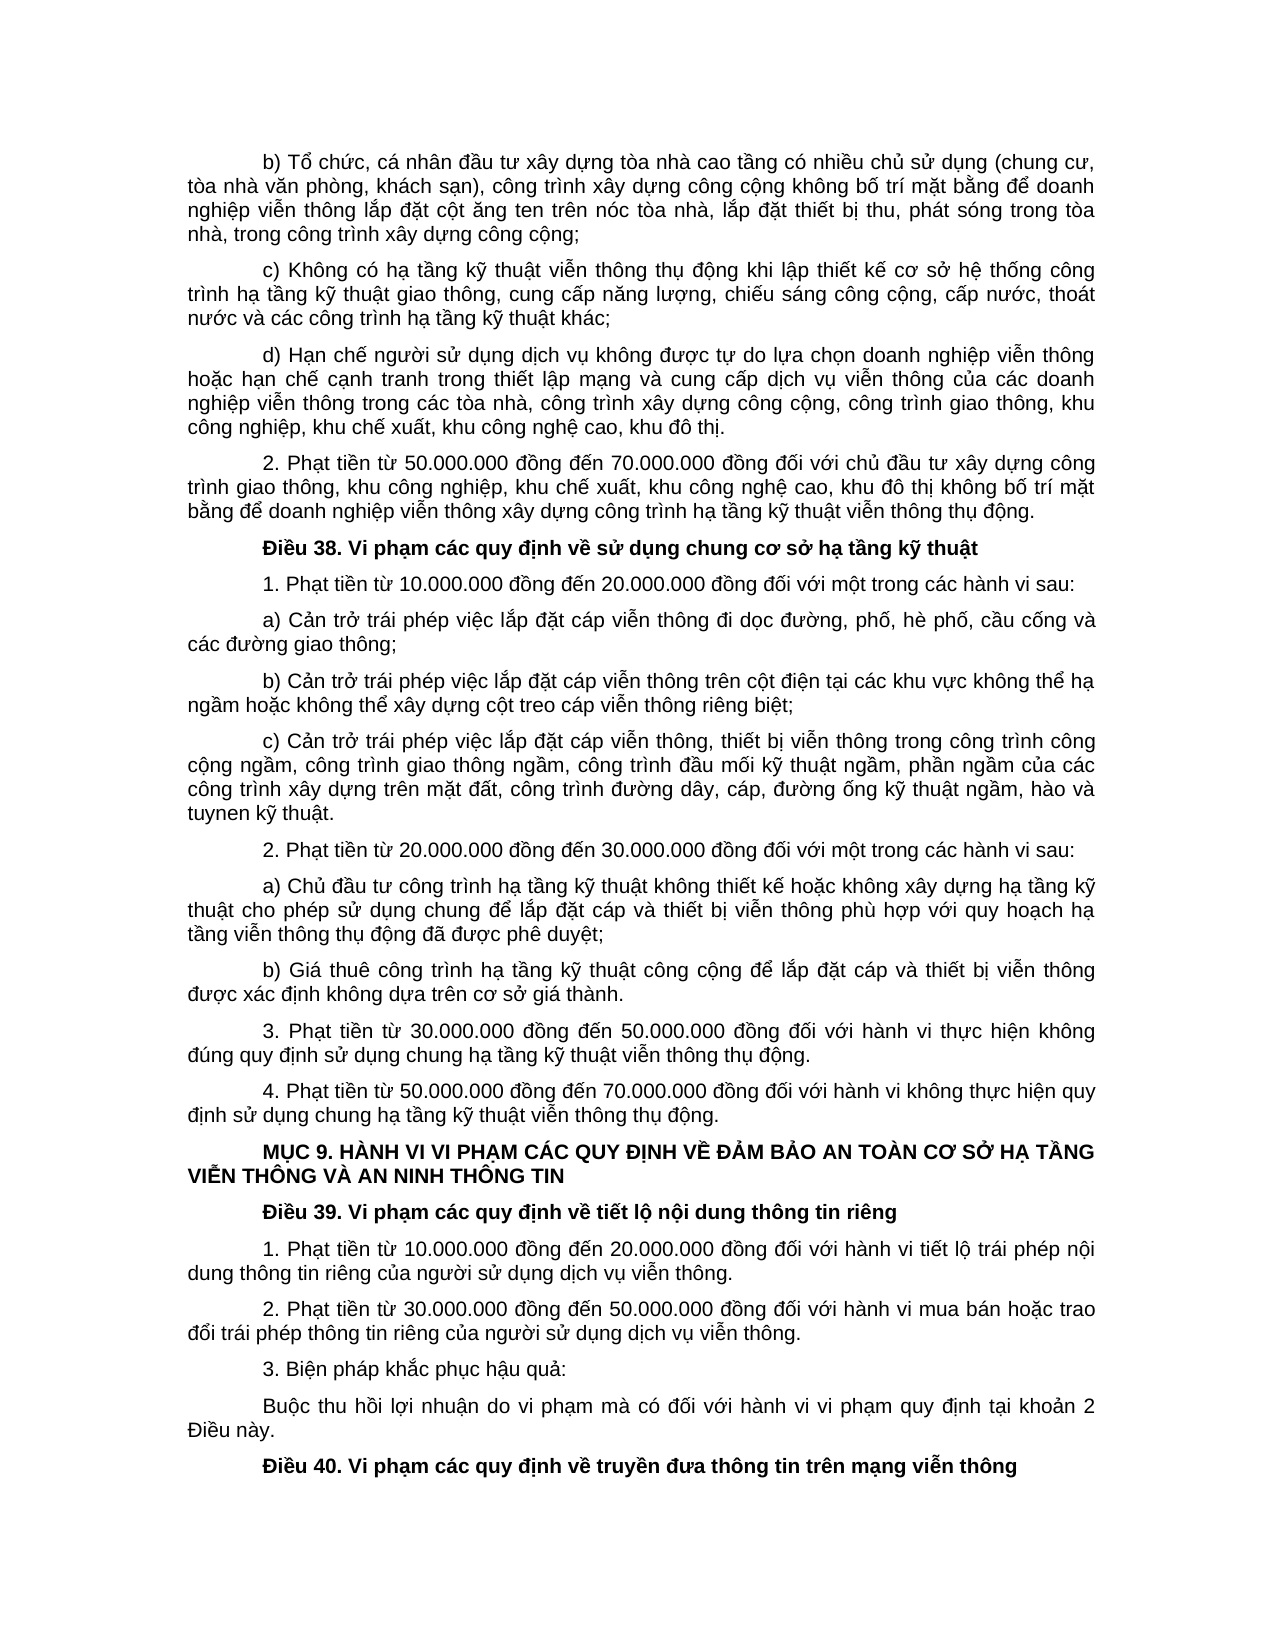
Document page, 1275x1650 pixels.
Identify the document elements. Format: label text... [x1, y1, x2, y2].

text MỤC 9. HÀNH VI VI PHẠM CÁC QUY ĐỊNH VỀ ĐẢM BẢO AN TOÀN CƠ SỞ HẠ TẦNG VIỄN THÔNG VÀ AN NINH THÔNG TIN [187, 1139, 1097, 1187]
text c) Không có hạ tầng kỹ thuật viễn thông thụ động khi lập thiết kế cơ sở hệ thống công trình hạ tầng kỹ thuật giao thông, cung cấp năng lượng, chiếu sáng công cộng, cấp nước, thoát nước và các công trình hạ tầng kỹ thuật khác; [187, 258, 1097, 330]
text b) Cản trở trái phép việc lắp đặt cáp viễn thông trên cột điện tại các khu vực không thể hạ ngầm hoặc không thể xây dựng cột treo cáp viễn thông riêng biệt; [187, 669, 1097, 717]
text 2. Phạt tiền từ 30.000.000 đồng đến 50.000.000 đồng đối với hành vi mua bán hoặc trao đổi trái phép thông tin riêng của người sử dụng dịch vụ viễn thông. [187, 1297, 1097, 1345]
text Điều 38. Vi phạm các quy định về sử dụng chung cơ sở hạ tầng kỹ thuật [187, 535, 1097, 559]
text 4. Phạt tiền từ 50.000.000 đồng đến 70.000.000 đồng đối với hành vi không thực hiện quy định sử dụng chung hạ tầng kỹ thuật viễn thông thụ động. [187, 1079, 1097, 1127]
text Điều 40. Vi phạm các quy định về truyền đưa thông tin trên mạng viễn thông [187, 1454, 1097, 1478]
text b) Giá thuê công trình hạ tầng kỹ thuật công cộng để lắp đặt cáp và thiết bị viễn thông được xác định không dựa trên cơ sở giá thành. [187, 958, 1097, 1006]
text 3. Biện pháp khắc phục hậu quả: [187, 1357, 1097, 1381]
text b) Tổ chức, cá nhân đầu tư xây dựng tòa nhà cao tầng có nhiều chủ sử dụng (chung cư, tòa nhà văn phòng, khách sạn), công trình xây dựng công cộng không bố trí mặt bằng để doanh nghiệp viễn thông lắp đặt cột ăng ten trên nóc tòa nhà, lắp đặt thiết bị thu, phát sóng trong tòa nhà, trong công trình xây dựng công cộng; [187, 150, 1097, 246]
text c) Cản trở trái phép việc lắp đặt cáp viễn thông, thiết bị viễn thông trong công trình công cộng ngầm, công trình giao thông ngầm, công trình đầu mối kỹ thuật ngầm, phần ngầm của các công trình xây dựng trên mặt đất, công trình đường dây, cáp, đường ống kỹ thuật ngầm, hào và tuynen kỹ thuật. [187, 729, 1097, 825]
text Buộc thu hồi lợi nhuận do vi phạm mà có đối với hành vi vi phạm quy định tại khoản 2 Điều này. [187, 1394, 1097, 1442]
text 2. Phạt tiền từ 20.000.000 đồng đến 30.000.000 đồng đối với một trong các hành vi sau: [187, 837, 1097, 861]
text a) Cản trở trái phép việc lắp đặt cáp viễn thông đi dọc đường, phố, hè phố, cầu cống và các đường giao thông; [187, 608, 1097, 656]
text 1. Phạt tiền từ 10.000.000 đồng đến 20.000.000 đồng đối với một trong các hành vi sau: [187, 572, 1097, 596]
text 1. Phạt tiền từ 10.000.000 đồng đến 20.000.000 đồng đối với hành vi tiết lộ trái phép nội dung thông tin riêng của người sử dụng dịch vụ viễn thông. [187, 1236, 1097, 1284]
text 3. Phạt tiền từ 30.000.000 đồng đến 50.000.000 đồng đối với hành vi thực hiện không đúng quy định sử dụng chung hạ tầng kỹ thuật viễn thông thụ động. [187, 1019, 1097, 1067]
text a) Chủ đầu tư công trình hạ tầng kỹ thuật không thiết kế hoặc không xây dựng hạ tầng kỹ thuật cho phép sử dụng chung để lắp đặt cáp và thiết bị viễn thông phù hợp với quy hoạch hạ tầng viễn thông thụ động đã được phê duyệt; [187, 874, 1097, 946]
text 2. Phạt tiền từ 50.000.000 đồng đến 70.000.000 đồng đối với chủ đầu tư xây dựng công trình giao thông, khu công nghiệp, khu chế xuất, khu công nghệ cao, khu đô thị không bố trí mặt bằng để doanh nghiệp viễn thông xây dựng công trình hạ tầng kỹ thuật viễn thông thụ động. [187, 451, 1097, 523]
text Điều 39. Vi phạm các quy định về tiết lộ nội dung thông tin riêng [187, 1200, 1097, 1224]
text d) Hạn chế người sử dụng dịch vụ không được tự do lựa chọn doanh nghiệp viễn thông hoặc hạn chế cạnh tranh trong thiết lập mạng và cung cấp dịch vụ viễn thông của các doanh nghiệp viễn thông trong các tòa nhà, công trình xây dựng công cộng, công trình giao thông, khu công nghiệp, khu chế xuất, khu công nghệ cao, khu đô thị. [187, 343, 1097, 438]
